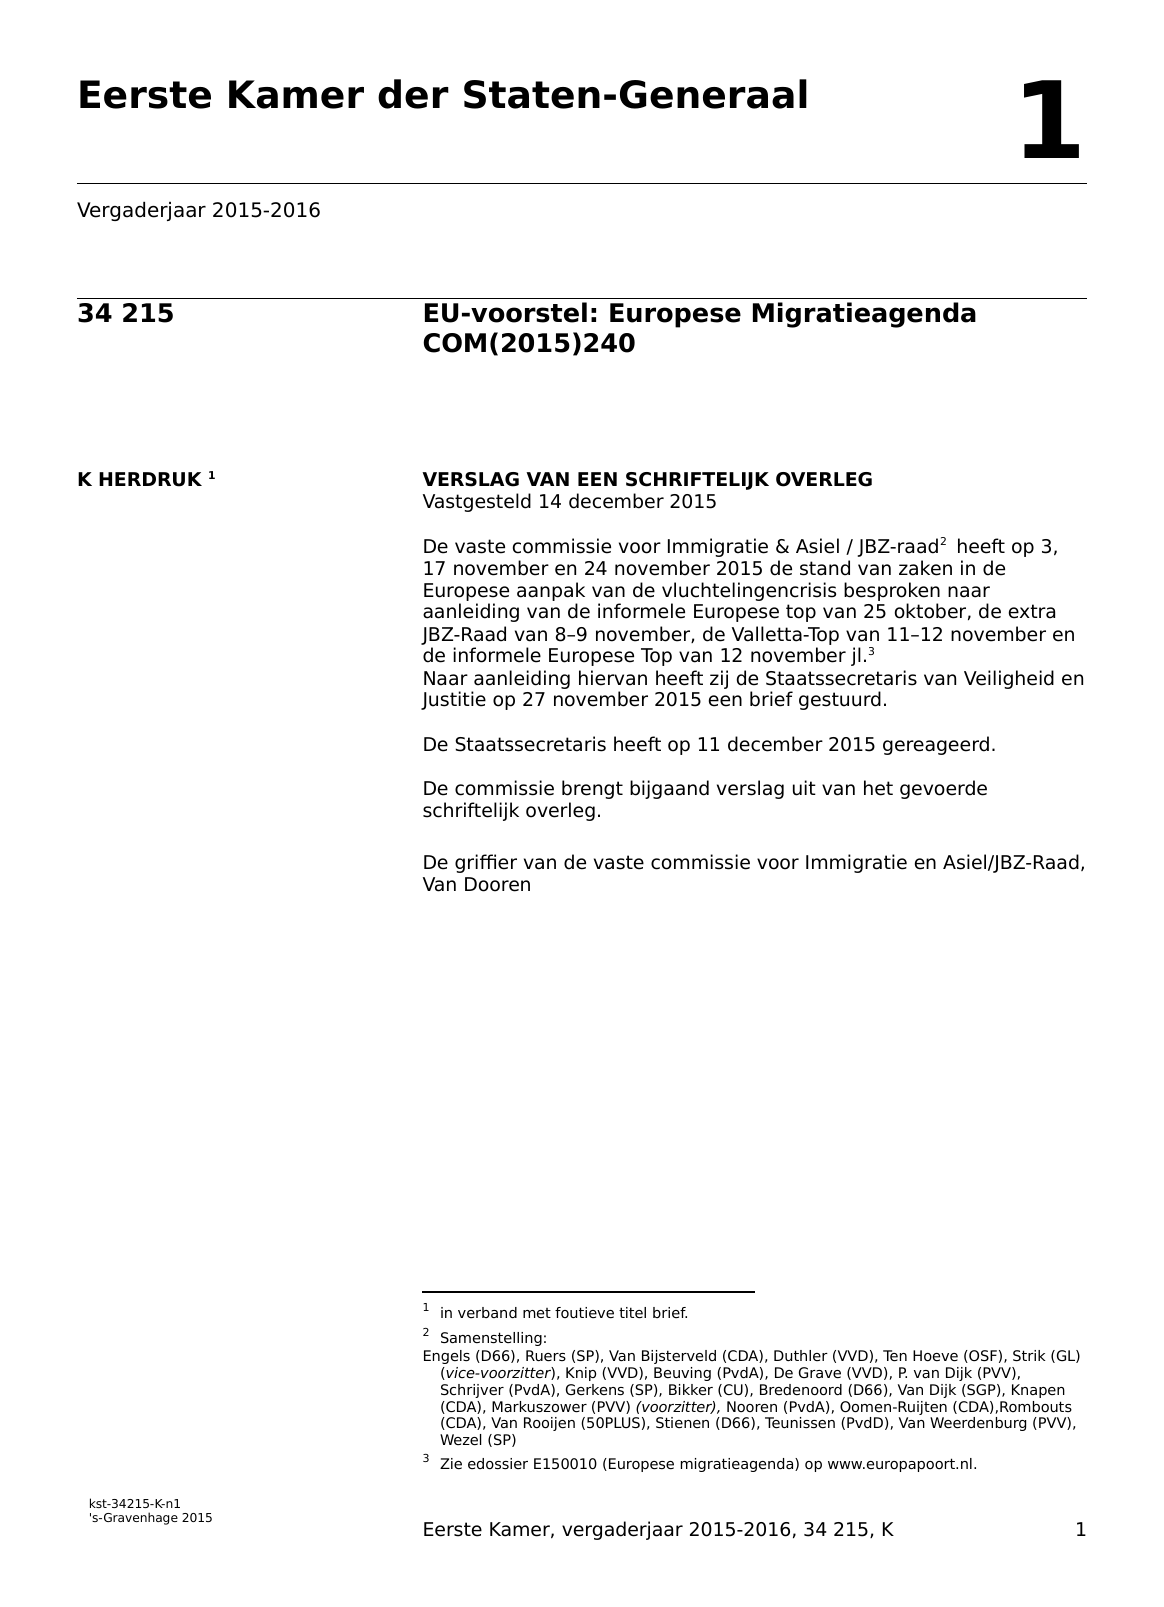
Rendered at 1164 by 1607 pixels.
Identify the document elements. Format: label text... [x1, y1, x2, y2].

subtitle K HERDRUK VERSLAG VAN EEN SCHRIFTELIJK OVERLEG [77, 469, 1087, 491]
text De commissie brengt bijgaand verslag uit van het gevoerde schriftelijk overleg. [422, 778, 1087, 822]
text Vastgesteld 14 december 2015 [422, 491, 1087, 513]
text kst-34215-K-n1 [88, 1497, 323, 1511]
table_header 1 [886, 59, 1087, 183]
text Engels (D66), Ruers (SP), Van Bijsterveld (CDA), Duthler (VVD), Ten Hoeve (OSF), Strik (GL) (vice-voorzitter), Knip (VVD), Beuving (PvdA), De Grave (VVD), P. van Dijk (PVV), Schrijver (PvdA), Gerkens (SP), Bikker (CU), Bredenoord (D66), Van Dijk (SGP), Knapen (CDA), Markuszower (PVV) (voorzitter), Nooren (PvdA), Oomen-Ruijten (CDA),Rombouts (CDA), Van Rooijen (50PLUS), Stienen (D66), Teunissen (PvdD), Van Weerdenburg (PVV), Wezel (SP) [422, 1348, 1087, 1449]
text De Staatssecretaris heeft op 11 december 2015 gereageerd. [422, 733, 1087, 756]
table_header Eerste Kamer der Staten-Generaal [77, 59, 886, 183]
subtitle 34 215 EU-voorstel: Europese Migratieagenda COM(2015)240 [77, 299, 1087, 358]
text in verband met foutieve titel brief. [422, 1301, 1087, 1323]
text De vaste commissie voor Immigratie & Asiel / JBZ-raad heeft op 3, 17 november en 24 november 2015 de stand van zaken in de Europese aanpak van de vluchtelingencrisis besproken naar aanleiding van de informele Europese top van 25 oktober, de extra JBZ-Raad van 8–9 november, de Valletta-Top van 11–12 november en de informele Europese Top van 12 november jl. [422, 536, 1087, 667]
text Zie edossier E150010 (Europese migratieagenda) op www.europapoort.nl. [422, 1452, 1087, 1474]
text Samenstelling: [422, 1326, 1087, 1348]
table_cell Vergaderjaar 2015-2016 [77, 184, 1087, 298]
text De griffier van de vaste commissie voor Immigratie en Asiel/JBZ-Raad, Van Dooren [422, 852, 1087, 896]
text 's-Gravenhage 2015 [88, 1511, 323, 1525]
text Naar aanleiding hiervan heeft zij de Staatssecretaris van Veiligheid en Justitie op 27 november 2015 een brief gestuurd. [422, 667, 1087, 711]
